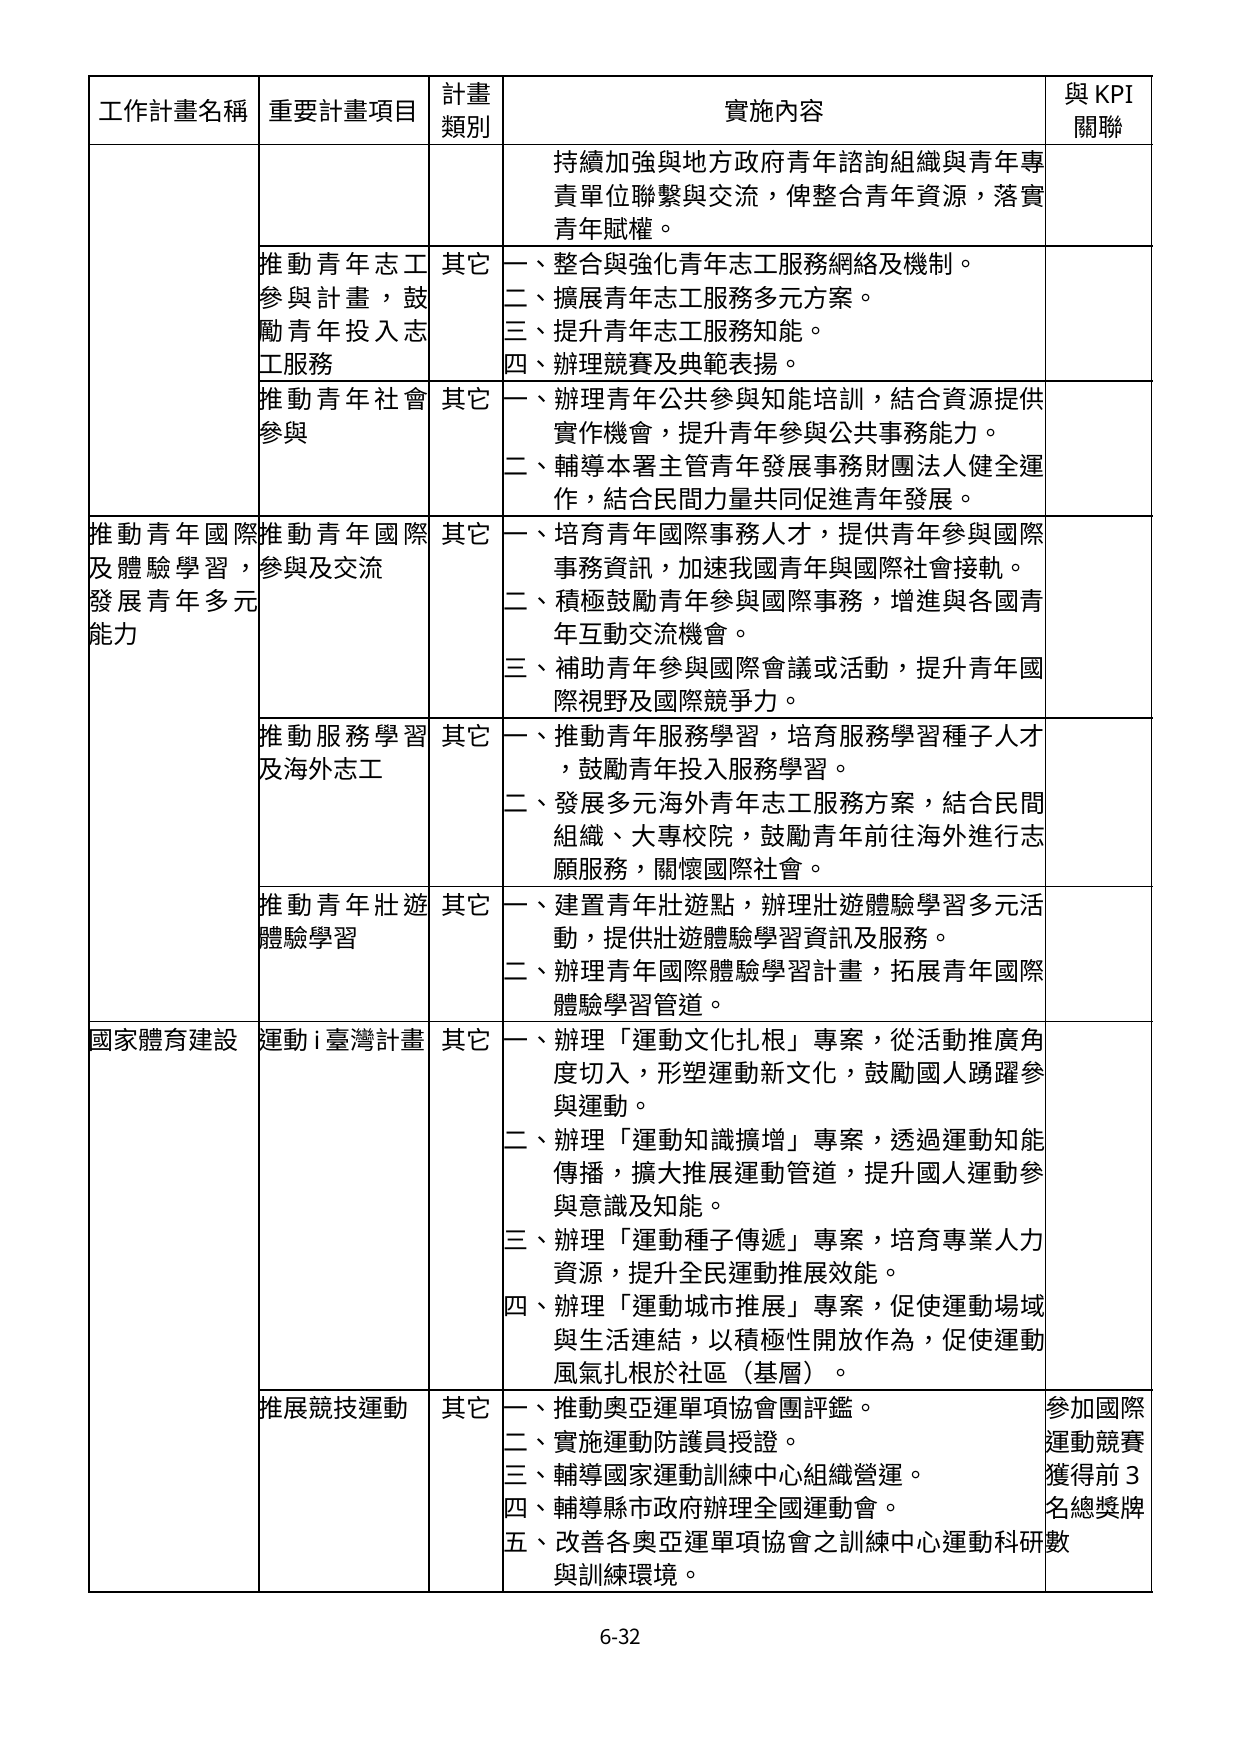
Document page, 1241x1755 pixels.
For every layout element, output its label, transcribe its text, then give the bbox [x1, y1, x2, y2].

table_cell 一、辦理「運動文化扎根」專案，從活動推廣角度切入，形塑運動新文化，鼓勵國人踴躍參與運動。 二、辦理「運動知識擴增」專案，透過運動知能傳播，擴大推展運動管道，提升國人運動參與意識及知能。 三、辦理「運動種子傳遞」專案，培育專業人力資源，提升全民運動推展效能。 四、辦理「運動城市推展」專案，促使運動場域與生活連結，以積極性開放作為，促使運動風氣扎根於社區（基層）。 [504, 1022, 1045, 1389]
table_cell [1046, 145, 1151, 245]
table_cell 推展競技運動 [260, 1391, 428, 1591]
table_cell [260, 145, 428, 245]
table_cell 持續加強與地方政府青年諮詢組織與青年專責單位聯繫與交流，俾整合青年資源，落實青年賦權。 [504, 145, 1045, 245]
table_cell 推動青年志工參與計畫，鼓勵青年投入志工服務 [260, 247, 428, 380]
table_cell 推動服務學習及海外志工 [260, 719, 428, 886]
table_cell 一、推動青年服務學習，培育服務學習種子人才，鼓勵青年投入服務學習。 二、發展多元海外青年志工服務方案，結合民間組織、大專校院，鼓勵青年前往海外進行志願服務，關懷國際社會。 [504, 719, 1045, 886]
table_cell 其它 [430, 517, 502, 717]
table_cell 一、推動奧亞運單項協會團評鑑。 二、實施運動防護員授證。 三、輔導國家運動訓練中心組織營運。 四、輔導縣市政府辦理全國運動會。 五、改善各奧亞運單項協會之訓練中心運動科研與訓練環境。 [504, 1391, 1045, 1591]
table_cell 一、培育青年國際事務人才，提供青年參與國際事務資訊，加速我國青年與國際社會接軌。 二、積極鼓勵青年參與國際事務，增進與各國青年互動交流機會。 三、補助青年參與國際會議或活動，提升青年國際視野及國際競爭力。 [504, 517, 1045, 717]
table_cell 推動青年社會參與 [260, 382, 428, 515]
table_cell 一、整合與強化青年志工服務網絡及機制。 二、擴展青年志工服務多元方案。 三、提升青年志工服務知能。 四、辦理競賽及典範表揚。 [504, 247, 1045, 380]
table_header 計畫類別 [430, 77, 502, 143]
table_cell 一、辦理青年公共參與知能培訓，結合資源提供實作機會，提升青年參與公共事務能力。 二、輔導本署主管青年發展事務財團法人健全運作，結合民間力量共同促進青年發展。 [504, 382, 1045, 515]
table_cell [1046, 1022, 1151, 1389]
table_cell 其它 [430, 382, 502, 515]
table_cell [1046, 247, 1151, 380]
table_cell [430, 145, 502, 245]
table_cell 推動青年國際及體驗學習，發展青年多元能力 [90, 517, 258, 1021]
table_cell 推動青年國際參與及交流 [260, 517, 428, 717]
table_cell 推動青年壯遊體驗學習 [260, 887, 428, 1021]
table_cell [90, 145, 258, 515]
table_cell 其它 [430, 1022, 502, 1389]
table_cell 其它 [430, 887, 502, 1021]
table_cell [1046, 382, 1151, 515]
table_header 工作計畫名稱 [90, 77, 258, 143]
table_cell 其它 [430, 719, 502, 886]
table_header 與KPI 關聯 [1046, 77, 1151, 143]
table_cell 一、建置青年壯遊點，辦理壯遊體驗學習多元活動，提供壯遊體驗學習資訊及服務。 二、辦理青年國際體驗學習計畫，拓展青年國際體驗學習管道。 [504, 887, 1045, 1021]
table_cell [1046, 719, 1151, 886]
table_cell 參加國際運動競賽獲得前3名總獎牌數 [1046, 1391, 1151, 1591]
table_header 重要計畫項目 [260, 77, 428, 143]
table_header 實施內容 [504, 77, 1045, 143]
table_cell [1046, 887, 1151, 1021]
table_cell 運動i臺灣計畫 [260, 1022, 428, 1389]
table_cell 國家體育建設 [90, 1022, 258, 1591]
table_cell [1046, 517, 1151, 717]
table_cell 其它 [430, 247, 502, 380]
table_cell 其它 [430, 1391, 502, 1591]
